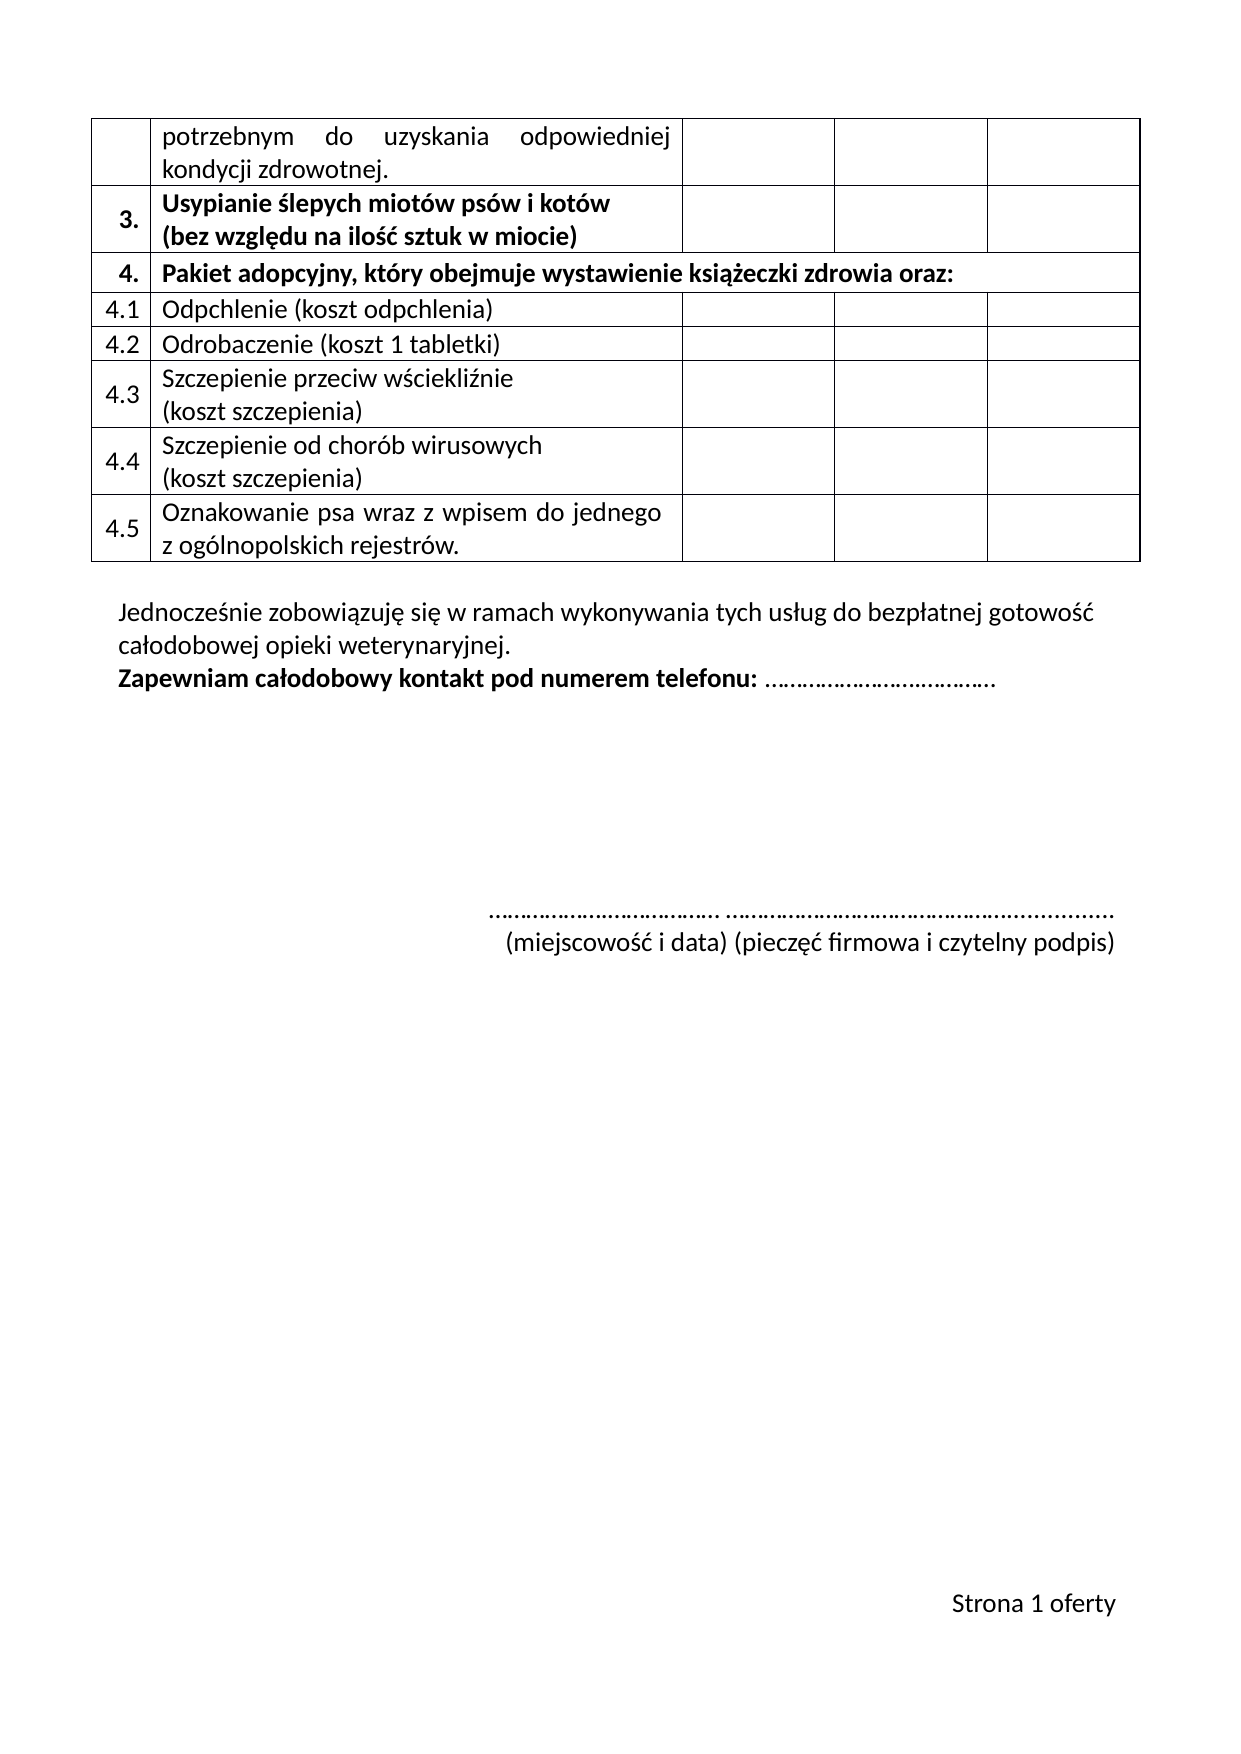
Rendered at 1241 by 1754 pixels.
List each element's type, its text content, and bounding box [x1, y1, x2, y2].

table_cell Odrobaczenie (koszt 1 tabletki) [151, 327, 682, 360]
table_cell [683, 293, 834, 326]
table_cell 4.2 [92, 327, 150, 360]
table_cell Pakiet adopcyjny, który obejmuje wystawienie książeczki zdrowia oraz: [151, 253, 1139, 292]
table_cell 4.1 [92, 293, 150, 326]
table_cell [683, 119, 834, 185]
text Jednocześnie zobowiązuję się w ramach wykonywania tych usług do bezpłatnej gotowość całodobowej opieki weterynaryjnej. [118, 595, 1122, 661]
table_cell [683, 327, 834, 360]
text ……………….……………… ………………………………………................ [118, 892, 1122, 925]
table_cell [988, 186, 1139, 252]
table_cell [683, 428, 834, 494]
table_cell [988, 495, 1139, 561]
table_cell [988, 119, 1139, 185]
table_cell [683, 495, 834, 561]
table_cell 4. [92, 253, 150, 292]
table_cell [988, 428, 1139, 494]
text Strona 1 oferty [118, 1586, 1122, 1619]
table_cell [835, 361, 987, 427]
table_cell [988, 293, 1139, 326]
table_cell [92, 119, 150, 185]
table_cell [835, 428, 987, 494]
text Zapewniam całodobowy kontakt pod numerem telefonu: …………………….………… [118, 661, 1122, 694]
table_cell [683, 186, 834, 252]
table_cell [835, 119, 987, 185]
table_cell Oznakowanie psa wraz z wpisem do jednego z ogólnopolskich rejestrów. [151, 495, 682, 561]
table_cell 4.3 [92, 361, 150, 427]
table_cell Szczepienie przeciw wściekliźnie (koszt szczepienia) [151, 361, 682, 427]
table_cell 3. [92, 186, 150, 252]
table_cell [835, 186, 987, 252]
table_cell potrzebnym do uzyskania odpowiedniej kondycji zdrowotnej. [151, 119, 682, 185]
table_cell [835, 293, 987, 326]
table_cell [988, 361, 1139, 427]
text (miejscowość i data) (pieczęć firmowa i czytelny podpis) [118, 925, 1122, 958]
table_cell Szczepienie od chorób wirusowych (koszt szczepienia) [151, 428, 682, 494]
table_cell Usypianie ślepych miotów psów i kotów (bez względu na ilość sztuk w miocie) [151, 186, 682, 252]
table_cell 4.5 [92, 495, 150, 561]
table_cell Odpchlenie (koszt odpchlenia) [151, 293, 682, 326]
table_cell 4.4 [92, 428, 150, 494]
table_cell [835, 495, 987, 561]
table_cell [988, 327, 1139, 360]
table_cell [835, 327, 987, 360]
table_cell [683, 361, 834, 427]
